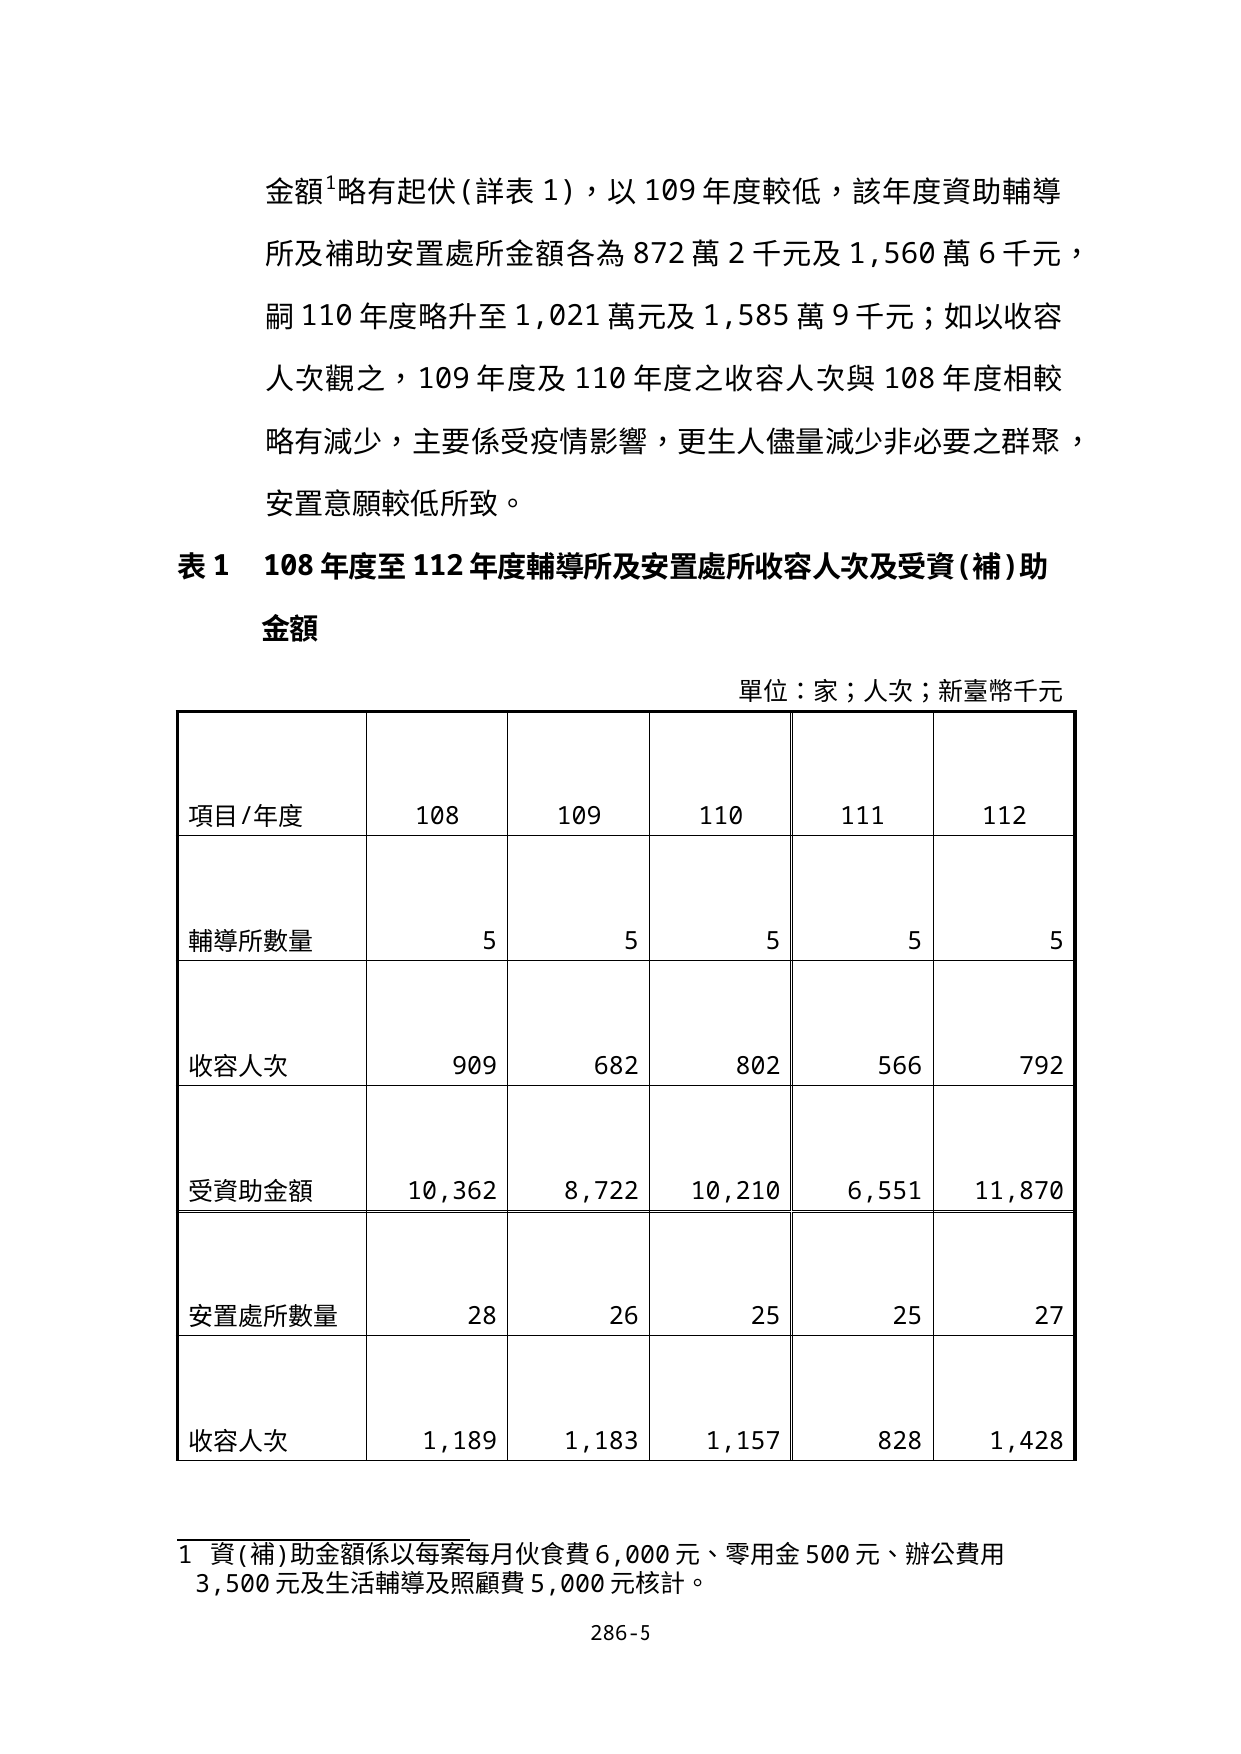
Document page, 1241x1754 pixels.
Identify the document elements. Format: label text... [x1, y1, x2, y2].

table_cell 6,551 [793, 1086, 933, 1210]
table_cell 802 [650, 961, 790, 1085]
table_cell 受資助金額 [179, 1086, 366, 1210]
table_cell 10,210 [650, 1086, 790, 1210]
table_cell 828 [793, 1336, 933, 1460]
table_cell 8,722 [508, 1086, 649, 1210]
table_header 112 [934, 713, 1073, 835]
text 為安置及輔導暫時無家可歸之更生人、有戒癮需求之更生人，更生保護會於自有會產(以下稱為輔導所)或委託宗教、慈善團體(以下稱為安置處所)予以暫時安置收容並實施輔導，亦提供就業服務轉介。近年對於各輔導所及安置處所之資(補)助金額略有起伏(詳表1)，以109年度較低，該年度資助輔導所及補助安置處所金額各為872萬2千元及1,560萬6千元，嗣110年度略升至1,021萬元及1,585萬9千元；如以收容人次觀之，109年度及110年度之收容人次與108年度相較略有減少，主要係受疫情影響，更生人儘量減少非必要之群聚，安置意願較低所致。 [265, 148, 1063, 523]
table_cell 566 [793, 961, 933, 1085]
text 資(補)助金額係以每案每月伙食費6,000元、零用金500元、辦公費用3,500元及生活輔導及照顧費5,000元核計。 [177, 1540, 1063, 1598]
table_cell 1,157 [650, 1336, 790, 1460]
text 表1 108年度至112年度輔導所及安置處所收容人次及受資(補)助金額 [177, 523, 1063, 648]
table_cell 5 [934, 836, 1073, 960]
table_cell 1,189 [367, 1336, 507, 1460]
table_cell 5 [650, 836, 790, 960]
table_cell 26 [508, 1213, 649, 1335]
table_cell 1,183 [508, 1336, 649, 1460]
table_header 110 [650, 713, 790, 835]
table_cell 27 [934, 1213, 1073, 1335]
table_cell 5 [508, 836, 649, 960]
table_cell 792 [934, 961, 1073, 1085]
table_cell 5 [793, 836, 933, 960]
table_header 111 [793, 713, 933, 835]
table_cell 28 [367, 1213, 507, 1335]
table_cell 11,870 [934, 1086, 1073, 1210]
table_cell 682 [508, 961, 649, 1085]
table_cell 25 [793, 1213, 933, 1335]
table_cell 收容人次 [179, 961, 366, 1085]
table_cell 收容人次 [179, 1336, 366, 1460]
text 單位：家；人次；新臺幣千元 [177, 648, 1063, 710]
table_cell 安置處所數量 [179, 1213, 366, 1335]
table_cell 輔導所數量 [179, 836, 366, 960]
table_cell 1,428 [934, 1336, 1073, 1460]
table_header 108 [367, 713, 507, 835]
table_cell 5 [367, 836, 507, 960]
table_cell 909 [367, 961, 507, 1085]
table_header 項目/年度 [179, 713, 366, 835]
table_header 109 [508, 713, 649, 835]
table_cell 25 [650, 1213, 790, 1335]
table_cell 10,362 [367, 1086, 507, 1210]
